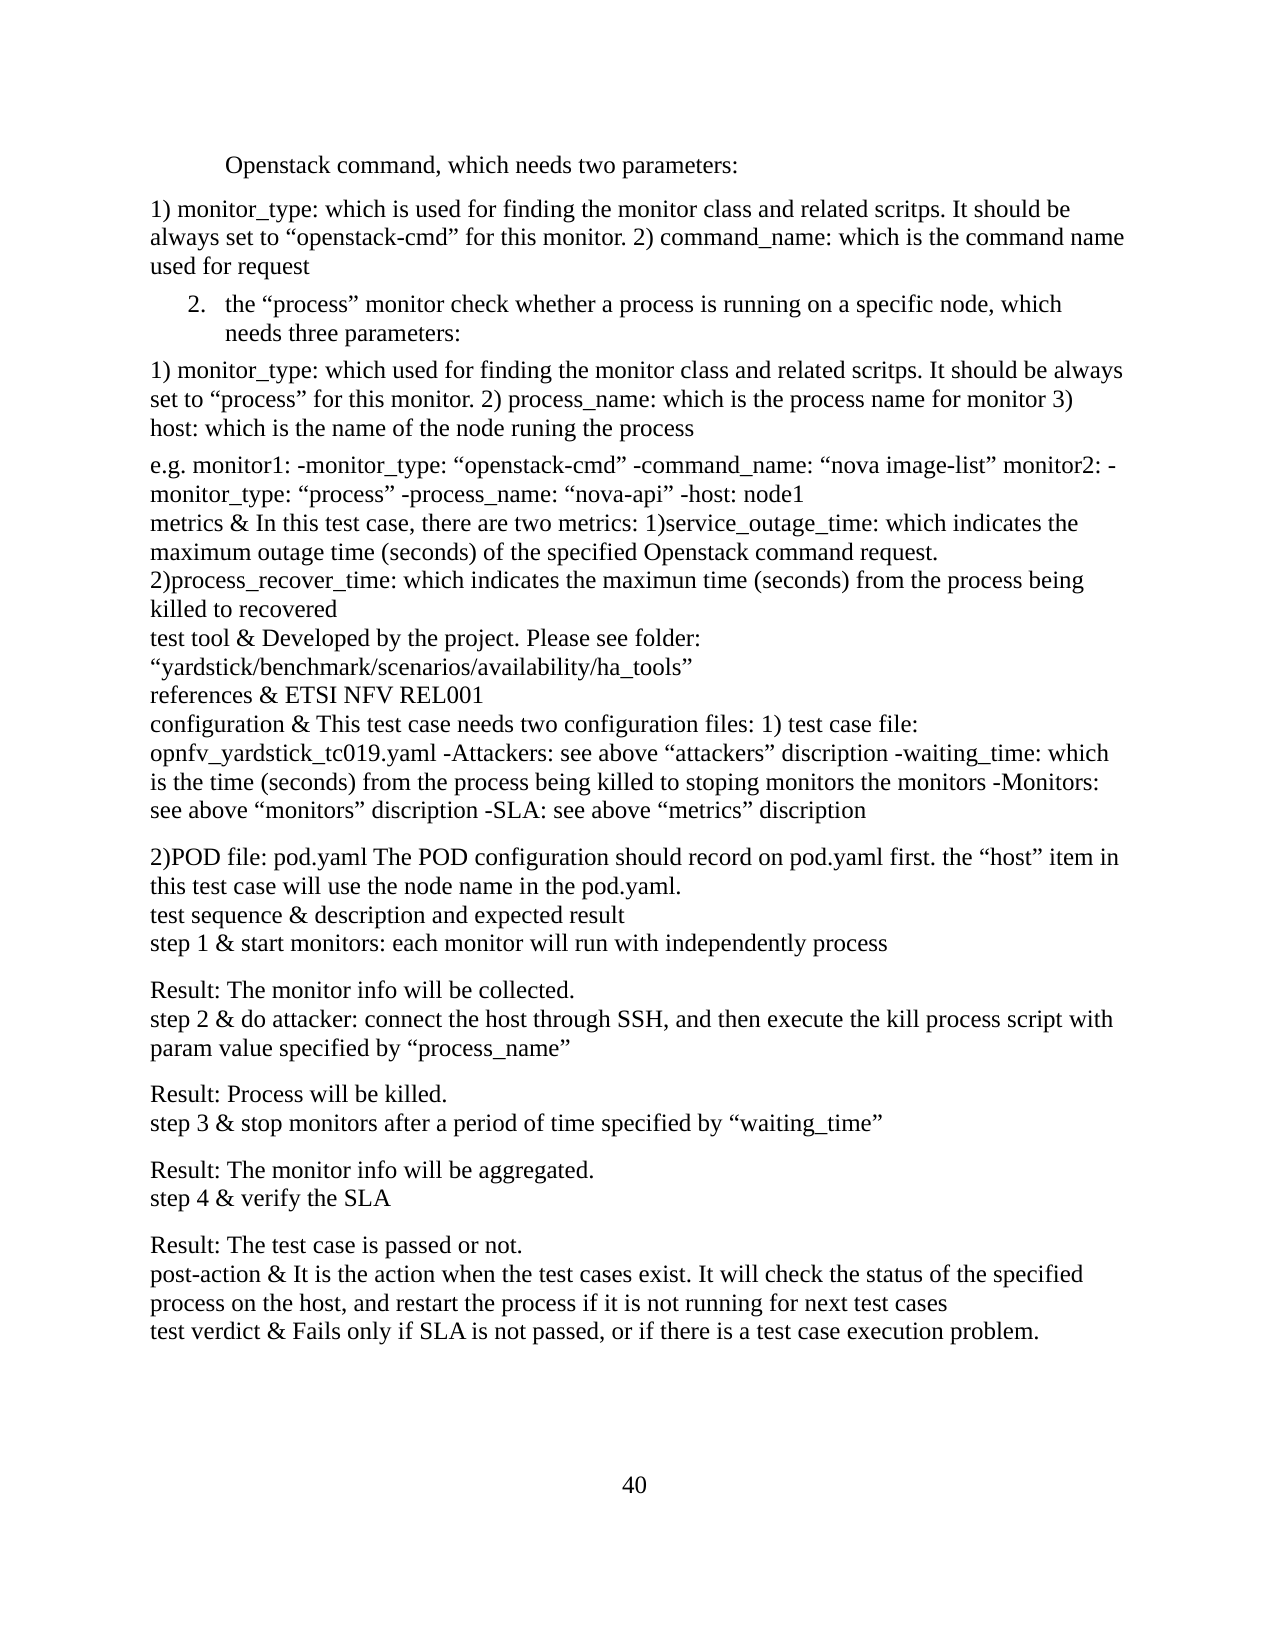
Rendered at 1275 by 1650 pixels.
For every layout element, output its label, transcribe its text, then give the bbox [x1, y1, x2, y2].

text 1) monitor_type: which used for finding the monitor class and related scritps. It should be always set to “process” for this monitor. 2) process_name: which is the process name for monitor 3) host: which is the name of the node runing the process [150, 355, 1125, 442]
text 1) monitor_type: which is used for finding the monitor class and related scritps. It should be always set to “openstack-cmd” for this monitor. 2) command_name: which is the command name used for request [150, 194, 1125, 280]
text Result: The monitor info will be aggregated. step 4 & verify the SLA [150, 1155, 1125, 1212]
text Openstack command, which needs two parameters: [225, 150, 1125, 179]
text e.g. monitor1: -monitor_type: “openstack-cmd” -command_name: “nova image-list” monitor2: -monitor_type: “process” -process_name: “nova-api” -host: node1 metrics & In this test case, there are two metrics: 1)service_outage_time: which indicates the maximum outage time (seconds) of the specified Openstack command request. 2)process_recover_time: which indicates the maximun time (seconds) from the process being killed to recovered test tool & Developed by the project. Please see folder: “yardstick/benchmark/scenarios/availability/ha_tools” references & ETSI NFV REL001 configuration & This test case needs two configuration files: 1) test case file: opnfv_yardstick_tc019.yaml -Attackers: see above “attackers” discription -waiting_time: which is the time (seconds) from the process being killed to stoping monitors the monitors -Monitors: see above “monitors” discription -SLA: see above “metrics” discription [150, 451, 1125, 824]
text Result: The monitor info will be collected. step 2 & do attacker: connect the host through SSH, and then execute the kill process script with param value specified by “process_name” [150, 975, 1125, 1061]
text Result: The test case is passed or not. post-action & It is the action when the test cases exist. It will check the status of the specified process on the host, and restart the process if it is not running for next test cases test verdict & Fails only if SLA is not passed, or if there is a test case execution problem. [150, 1230, 1125, 1374]
text Result: Process will be killed. step 3 & stop monitors after a period of time specified by “waiting_time” [150, 1079, 1125, 1137]
list the “process” monitor check whether a process is running on a specific node, which needs three parameters: [187, 289, 1125, 346]
text 2)POD file: pod.yaml The POD configuration should record on pod.yaml first. the “host” item in this test case will use the node name in the pod.yaml. test sequence & description and expected result step 1 & start monitors: each monitor will run with independently process [150, 842, 1125, 957]
